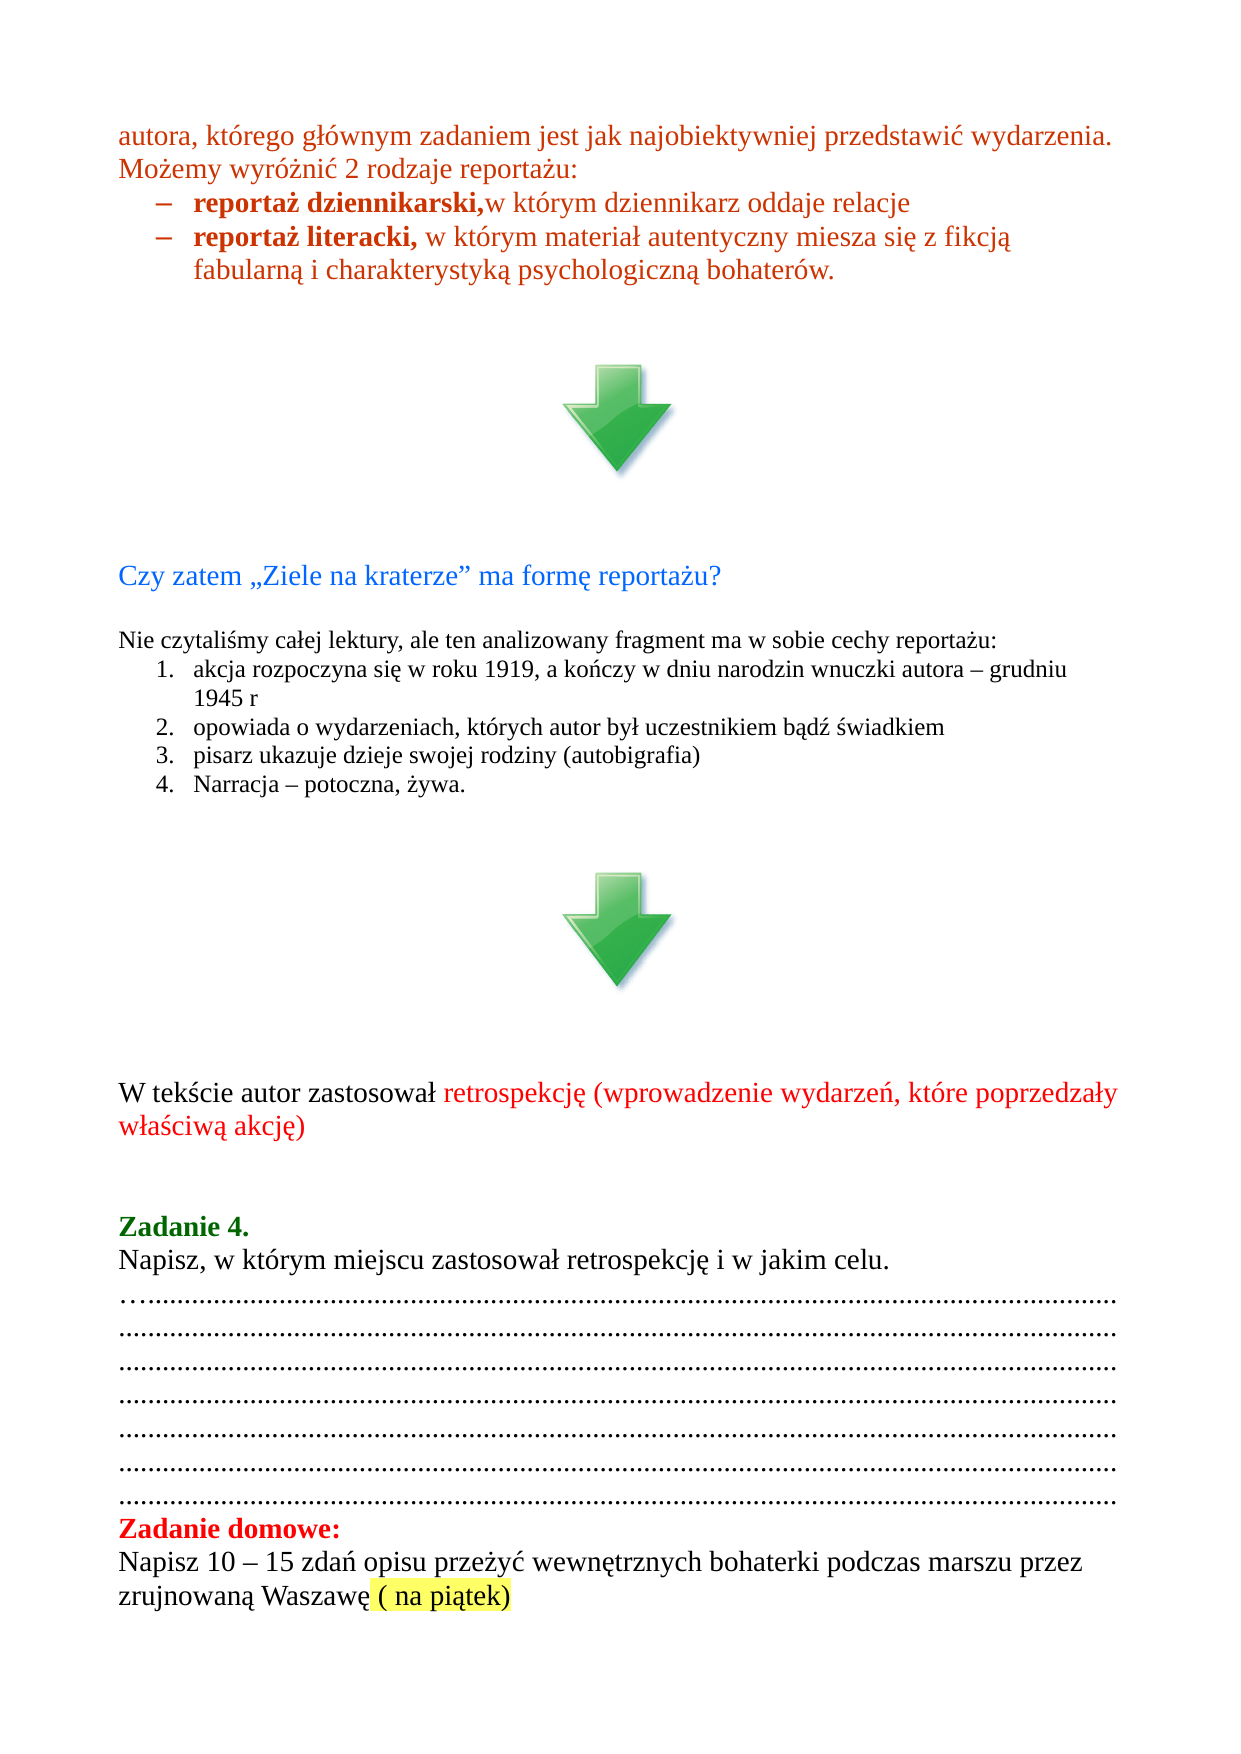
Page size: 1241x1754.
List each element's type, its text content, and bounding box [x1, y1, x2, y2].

list reportaż literacki, w którym materiał autentyczny miesza się z fikcją fabularną i charakterystyką psychologiczną bohaterów. [156, 219, 1122, 286]
list reportaż dziennikarski,w którym dziennikarz oddaje relacje [156, 185, 1122, 219]
text Zadanie domowe: [118, 1511, 1122, 1544]
text …........................................................................................................................................................................................................................................................................................................................................................................................................................................................................................................................................................................................................................................................................................................................................................................................................................................................................................................................................................................................... [118, 1276, 1122, 1511]
text Możemy wyróżnić 2 rodzaje reportażu: [118, 152, 1122, 185]
list akcja rozpoczyna się w roku 1919, a kończy w dniu narodzin wnuczki autora – grudniu 1945 r [156, 654, 1122, 712]
text W tekście autor zastosował retrospekcję (wprowadzenie wydarzeń, które poprzedzały właściwą akcję) [118, 1075, 1122, 1142]
list Narracja – potoczna, żywa. [156, 769, 1122, 798]
text autora, którego głównym zadaniem jest jak najobiektywniej przedstawić wydarzenia. [118, 118, 1122, 152]
text Napisz 10 – 15 zdań opisu przeżyć wewnętrznych bohaterki podczas marszu przez zrujnowaną Waszawę ( na piątek) [118, 1544, 1122, 1611]
text Nie czytaliśmy całej lektury, ale ten analizowany fragment ma w sobie cechy reportażu: [118, 626, 1122, 654]
list opowiada o wydarzeniach, których autor był uczestnikiem bądź świadkiem [156, 712, 1122, 741]
text Czy zatem „Ziele na kraterze” ma formę reportażu? [118, 558, 1122, 592]
text Napisz, w którym miejscu zastosował retrospekcję i w jakim celu. [118, 1242, 1122, 1276]
text Zadanie 4. [118, 1209, 1122, 1242]
list pisarz ukazuje dzieje swojej rodziny (autobigrafia) [156, 741, 1122, 769]
